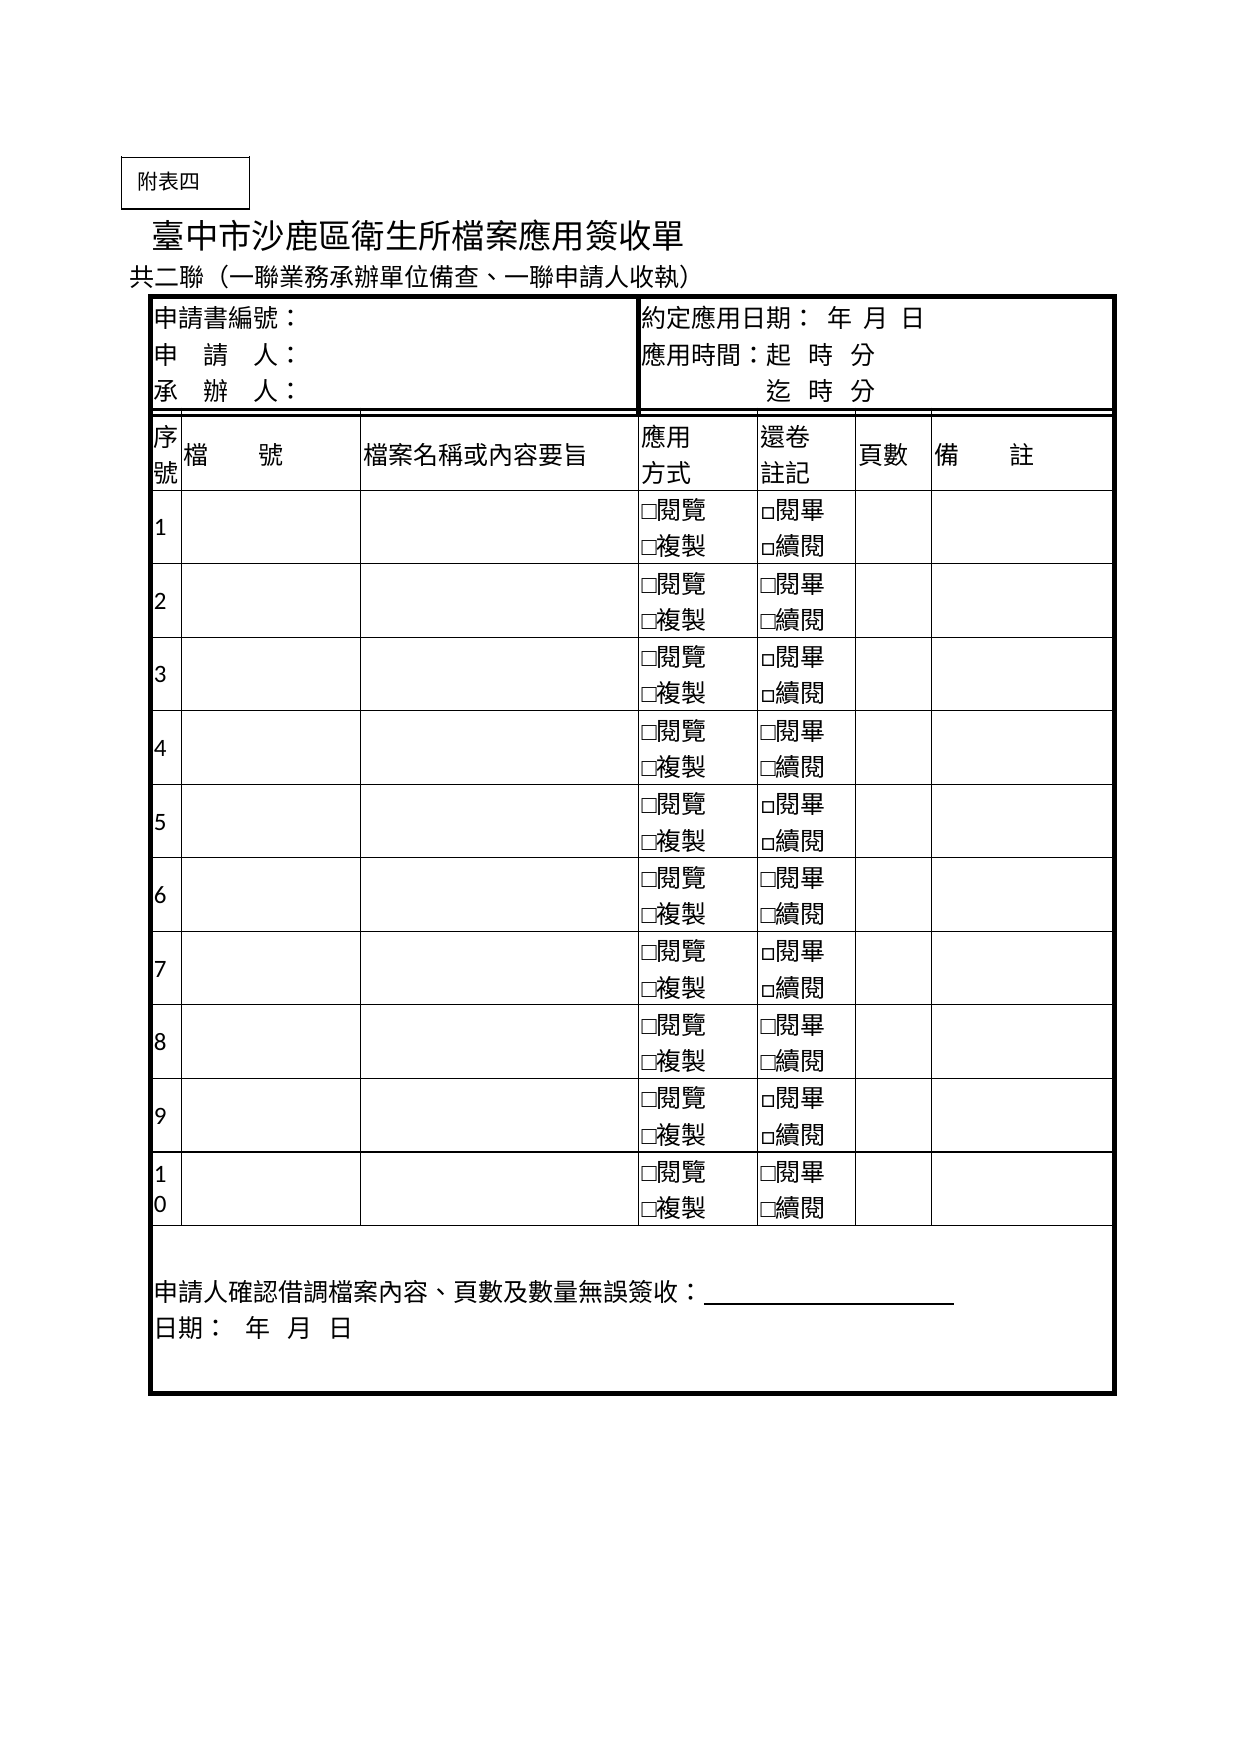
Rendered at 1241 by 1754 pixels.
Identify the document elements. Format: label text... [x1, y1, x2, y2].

table_cell [361, 932, 638, 1004]
table_cell [361, 1005, 638, 1078]
table_cell [182, 638, 360, 710]
text 附表四 [137, 165, 233, 196]
table_cell □閱畢 □續閱 [758, 491, 855, 563]
table_cell [856, 711, 931, 784]
table_cell [856, 1079, 931, 1151]
table_cell [182, 932, 360, 1004]
table_cell 8 [153, 1005, 181, 1078]
table_cell □閱畢 □續閱 [758, 638, 855, 710]
table_cell [856, 1153, 931, 1225]
table_cell [856, 638, 931, 710]
table_cell □閱畢 □續閱 [758, 711, 855, 784]
table_cell 應用 方式 [639, 417, 757, 489]
table_header 申請書編號： 申 請 人： 承 辦 人： [153, 299, 636, 408]
table_cell [182, 1079, 360, 1151]
table_cell □閱畢 □續閱 [758, 1079, 855, 1151]
table_cell [361, 785, 638, 857]
table_cell [182, 1153, 360, 1225]
table_cell 備 註 [932, 417, 1112, 489]
table_cell [856, 564, 931, 637]
table_cell □閱覽 □複製 [639, 1005, 757, 1078]
table_cell □閱覽 □複製 [639, 1079, 757, 1151]
table_cell [932, 932, 1112, 1004]
table_cell □閱覽 □複製 [639, 932, 757, 1004]
table_cell □閱覽 □複製 [639, 858, 757, 931]
table_cell [361, 711, 638, 784]
table_cell [932, 1079, 1112, 1151]
table_cell [856, 932, 931, 1004]
table_cell □閱覽 □複製 [639, 564, 757, 637]
table_cell [932, 564, 1112, 637]
table_cell [361, 491, 638, 563]
table_cell □閱畢 □續閱 [758, 1153, 855, 1225]
table_cell 頁數 [856, 417, 931, 489]
table_cell [932, 711, 1112, 784]
table_cell [856, 785, 931, 857]
table_cell [932, 858, 1112, 931]
text 臺中市沙鹿區衛生所檔案應用簽收單 [118, 210, 1122, 258]
table_cell 7 [153, 932, 181, 1004]
table_cell □閱覽 □複製 [639, 711, 757, 784]
table_cell [932, 491, 1112, 563]
table_cell 1 [153, 491, 181, 563]
table_cell [361, 638, 638, 710]
text 共二聯（一聯業務承辦單位備查、一聯申請人收執） [118, 258, 1122, 294]
table_cell 序號 [153, 417, 181, 489]
table_cell □閱覽 □複製 [639, 491, 757, 563]
table_cell [932, 785, 1112, 857]
table_cell [856, 491, 931, 563]
table_cell [361, 858, 638, 931]
table_cell □閱覽 □複製 [639, 638, 757, 710]
table_cell □閱覽 □複製 [639, 1153, 757, 1225]
table_cell 檔案名稱或內容要旨 [361, 417, 638, 489]
table_cell [361, 564, 638, 637]
table_cell [856, 858, 931, 931]
table_cell 2 [153, 564, 181, 637]
table_cell [182, 858, 360, 931]
table_cell 還卷 註記 [758, 417, 855, 489]
table_cell 檔 號 [182, 417, 360, 489]
table_cell □閱畢 □續閱 [758, 785, 855, 857]
table_cell [361, 1153, 638, 1225]
table_cell 3 [153, 638, 181, 710]
table_cell [182, 491, 360, 563]
table_cell [932, 638, 1112, 710]
table_cell [182, 785, 360, 857]
table_cell □閱畢 □續閱 [758, 564, 855, 637]
table_cell [856, 1005, 931, 1078]
table_header 約定應用日期： 年 月 日 應用時間：起 時 分 迄 時 分 [641, 299, 1112, 408]
table_cell 10 [153, 1153, 181, 1225]
table_cell [182, 711, 360, 784]
table_cell 4 [153, 711, 181, 784]
table_cell [182, 1005, 360, 1078]
table_cell [361, 1079, 638, 1151]
table_cell □閱覽 □複製 [639, 785, 757, 857]
table_cell 申請人確認借調檔案內容、頁數及數量無誤簽收： 日期： 年 月 日 [153, 1226, 1112, 1391]
table_cell [932, 1005, 1112, 1078]
table_cell 9 [153, 1079, 181, 1151]
table_cell [182, 564, 360, 637]
table_cell 5 [153, 785, 181, 857]
table_cell □閱畢 □續閱 [758, 1005, 855, 1078]
table_cell □閱畢 □續閱 [758, 932, 855, 1004]
table_cell [932, 1153, 1112, 1225]
table_cell 6 [153, 858, 181, 931]
table_cell □閱畢 □續閱 [758, 858, 855, 931]
